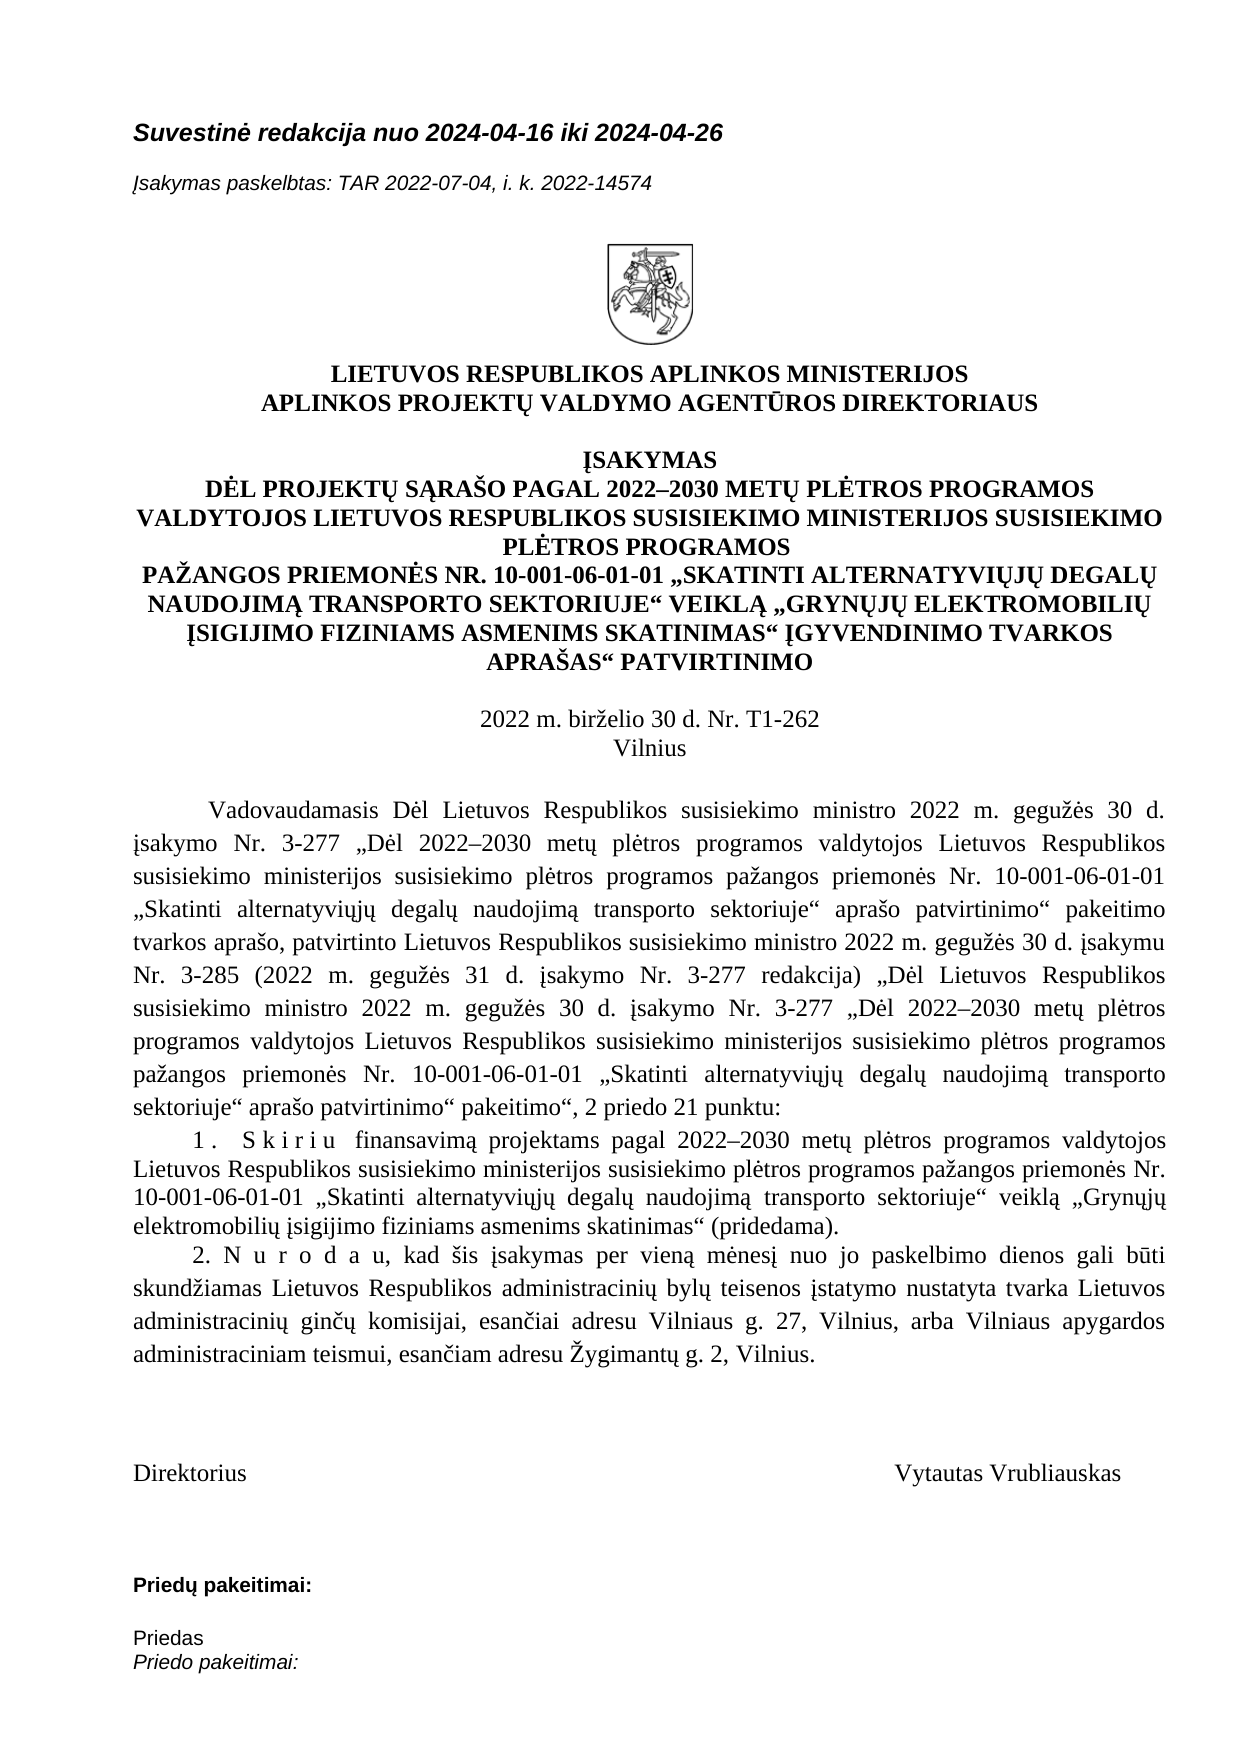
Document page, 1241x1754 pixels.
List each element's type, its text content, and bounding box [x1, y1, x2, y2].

text DĖL PROJEKTŲ SĄRAŠO PAGAL 2022–2030 METŲ PLĖTROS PROGRAMOS VALDYTOJOS LIETUVOS RESPUBLIKOS SUSISIEKIMO MINISTERIJOS SUSISIEKIMO PLĖTROS PROGRAMOS [133, 474, 1167, 560]
text Įsakymas [133, 445, 1167, 474]
text Priedas [133, 1626, 1167, 1650]
text Priedo pakeitimai: [133, 1650, 1167, 1674]
text Vadovaudamasis Dėl Lietuvos Respublikos susisiekimo ministro 2022 m. gegužės 30 d. įsakymo Nr. 3-277 „Dėl 2022–2030 metų plėtros programos valdytojos Lietuvos Respublikos susisiekimo ministerijos susisiekimo plėtros programos pažangos priemonės Nr. 10-001-06-01-01 „Skatinti alternatyviųjų degalų naudojimą transporto sektoriuje“ aprašo patvirtinimo“ pakeitimo tvarkos aprašo, patvirtinto Lietuvos Respublikos susisiekimo ministro 2022 m. gegužės 30 d. įsakymu Nr. 3-285 (2022 m. gegužės 31 d. įsakymo Nr. 3-277 redakcija) „Dėl Lietuvos Respublikos susisiekimo ministro 2022 m. gegužės 30 d. įsakymo Nr. 3-277 „Dėl 2022–2030 metų plėtros programos valdytojos Lietuvos Respublikos susisiekimo ministerijos susisiekimo plėtros programos pažangos priemonės Nr. 10-001-06-01-01 „Skatinti alternatyviųjų degalų naudojimą transporto sektoriuje“ aprašo patvirtinimo“ pakeitimo“, 2 priedo 21 punktu: [133, 795, 1167, 1121]
text LIETUVOS RESPUBLIKOS APLINKOS MINISTERIJOS [133, 359, 1167, 388]
text 2022 m. birželio 30 d. Nr. T1-262 [133, 704, 1167, 733]
text Vilnius [133, 733, 1167, 762]
text Įsakymas paskelbtas: TAR 2022-07-04, i. k. 2022-14574 [133, 171, 1167, 195]
text APLINKOS PROJEKTŲ VALDYMO AGENTŪROS DIREKTORIAUS [133, 388, 1167, 417]
text PAŽANGOS PRIEMONĖS NR. 10-001-06-01-01 „SKATINTI ALTERNATYVIŲJŲ DEGALŲ NAUDOJIMĄ TRANSPORTO SEKTORIUJE“ VEIKLĄ „GRYNŲJŲ ELEKTROMOBILIŲ ĮSIGIJIMO FIZINIAMS ASMENIMS SKATINIMAS“ ĮGYVENDINIMO TVARKOS APRAŠAS“ PATVIRTINIMO [133, 560, 1167, 675]
text 2. N u r o d a u, kad šis įsakymas per vieną mėnesį nuo jo paskelbimo dienos gali būti skundžiamas Lietuvos Respublikos administracinių bylų teisenos įstatymo nustatyta tvarka Lietuvos administracinių ginčų komisijai, esančiai adresu Vilniaus g. 27, Vilnius, arba Vilniaus apygardos administraciniam teismui, esančiam adresu Žygimantų g. 2, Vilnius. [133, 1240, 1167, 1368]
text Priedų pakeitimai: [133, 1573, 1167, 1597]
text Direktorius Vytautas Vrubliauskas [133, 1458, 1167, 1487]
text 1. Skiriu finansavimą projektams pagal 2022–2030 metų plėtros programos valdytojos Lietuvos Respublikos susisiekimo ministerijos susisiekimo plėtros programos pažangos priemonės Nr. 10-001-06-01-01 „Skatinti alternatyviųjų degalų naudojimą transporto sektoriuje“ veiklą „Grynųjų elektromobilių įsigijimo fiziniams asmenims skatinimas“ (pridedama). [133, 1125, 1167, 1240]
text Suvestinė redakcija nuo 2024-04-16 iki 2024-04-26 [133, 118, 1167, 147]
